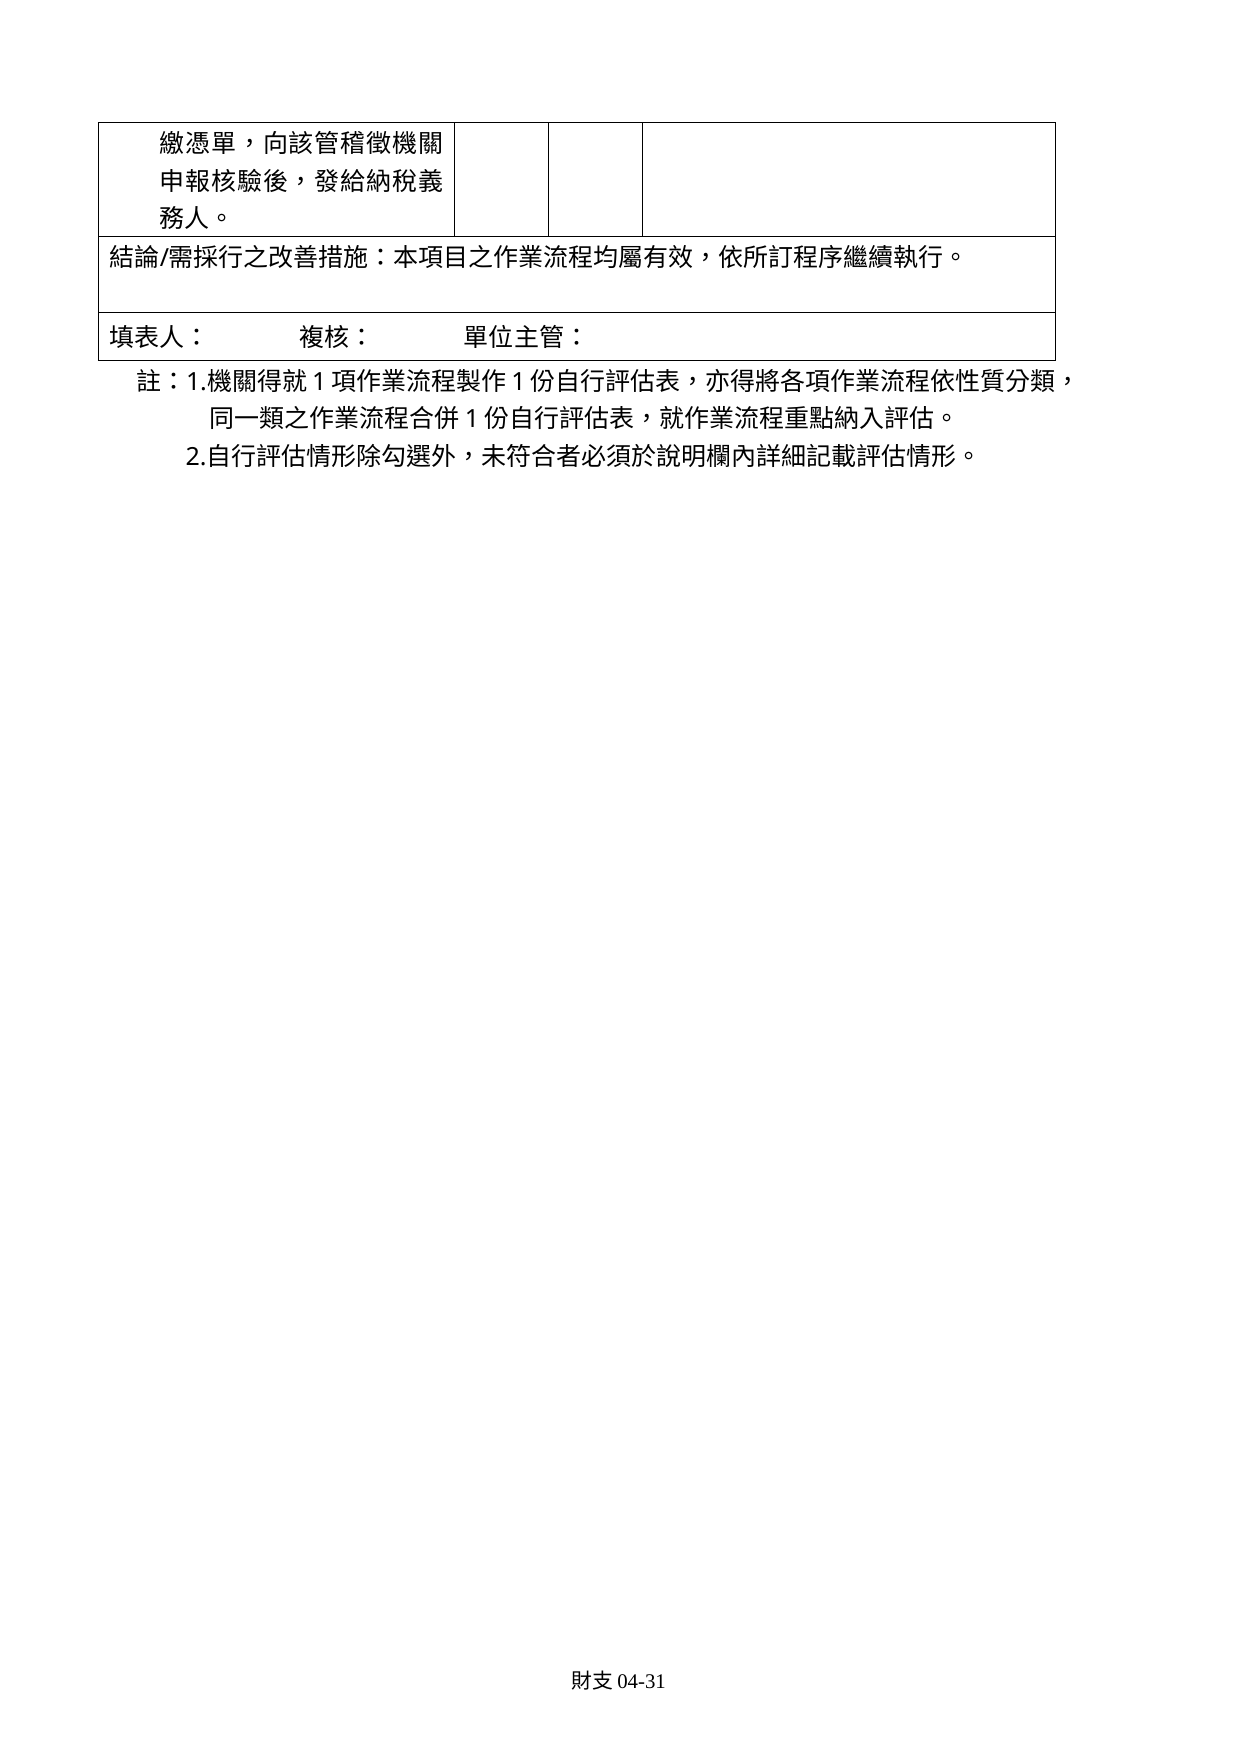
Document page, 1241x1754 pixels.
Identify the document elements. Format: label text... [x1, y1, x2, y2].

table_cell 結論/需採行之改善措施：本項目之作業流程均屬有效，依所訂程序繼續執行。 [99, 237, 1055, 312]
table_cell [455, 123, 548, 236]
text 2.自行評估情形除勾選外，未符合者必須於說明欄內詳細記載評估情形。 [185, 436, 1122, 473]
text 註：1.機關得就1項作業流程製作1份自行評估表，亦得將各項作業流程依性質分類， 同一類之作業流程合併1份自行評估表，就作業流程重點納入評估。 [121, 361, 1122, 436]
table_cell [549, 123, 642, 236]
table_cell 填表人： 複核： 單位主管： [99, 313, 1055, 359]
table_cell 繳憑單，向該管稽徵機關申報核驗後，發給納稅義務人。 [99, 123, 454, 236]
table_cell [643, 123, 1055, 236]
